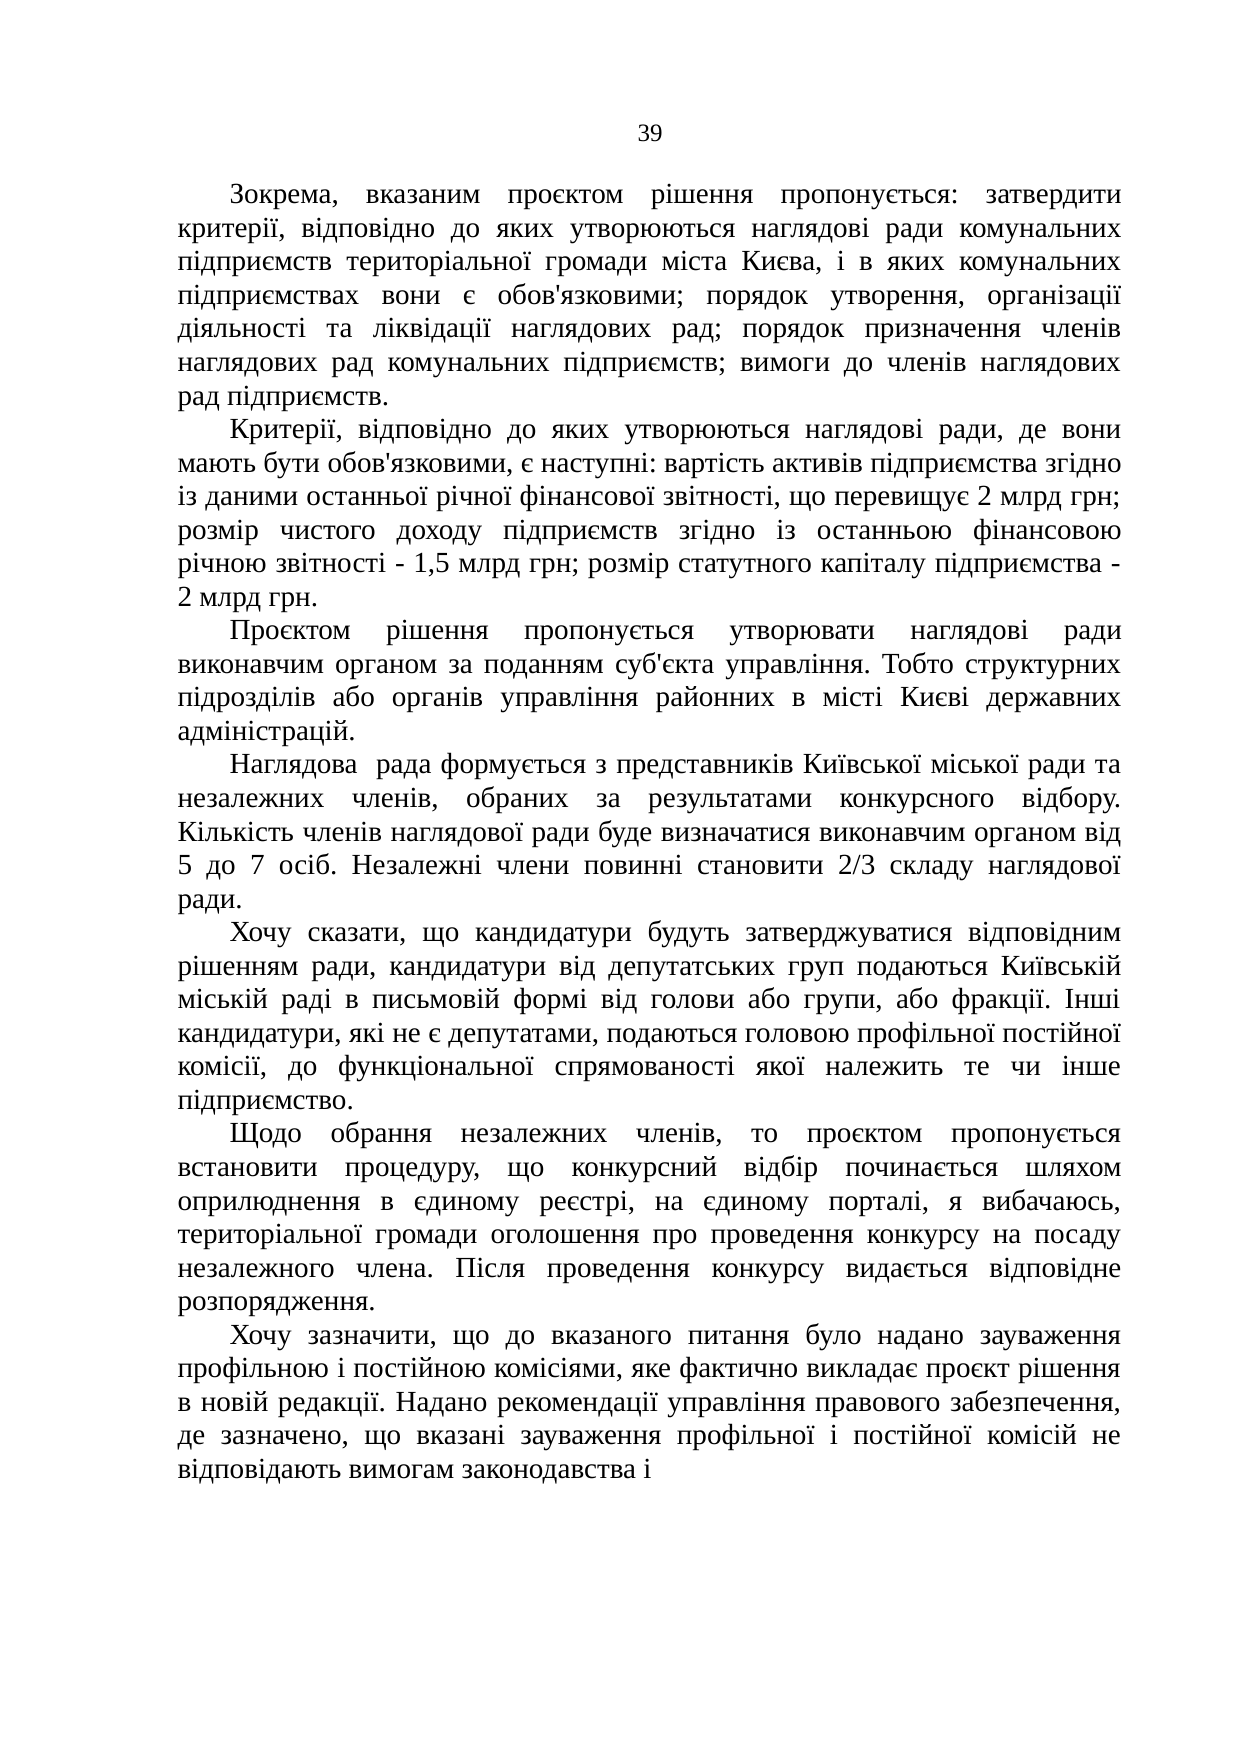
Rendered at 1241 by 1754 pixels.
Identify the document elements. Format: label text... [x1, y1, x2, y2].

text Критерії, відповідно до яких утворюються наглядові ради, де вони мають бути обов'язковими, є наступні: вартість активів підприємства згідно із даними останньої річної фінансової звітності, що перевищує 2 млрд грн; розмір чистого доходу підприємств згідно із останньою фінансовою річною звітності - 1,5 млрд грн; розмір статутного капіталу підприємства - 2 млрд грн. [177, 411, 1122, 612]
text Зокрема, вказаним проєктом рішення пропонується: затвердити критерії, відповідно до яких утворюються наглядові ради комунальних підприємств територіальної громади міста Києва, і в яких комунальних підприємствах вони є обов'язковими; порядок утворення, організації діяльності та ліквідації наглядових рад; порядок призначення членів наглядових рад комунальних підприємств; вимоги до членів наглядових рад підприємств. [177, 176, 1122, 411]
text Щодо обрання незалежних членів, то проєктом пропонується встановити процедуру, що конкурсний відбір починається шляхом оприлюднення в єдиному реєстрі, на єдиному порталі, я вибачаюсь, територіальної громади оголошення про проведення конкурсу на посаду незалежного члена. Після проведення конкурсу видається відповідне розпорядження. [177, 1116, 1122, 1317]
text Хочу зазначити, що до вказаного питання було надано зауваження профільною і постійною комісіями, яке фактично викладає проєкт рішення в новій редакції. Надано рекомендації управління правового забезпечення, де зазначено, що вказані зауваження профільної і постійної комісій не відповідають вимогам законодавства і [177, 1317, 1122, 1484]
text Проєктом рішення пропонується утворювати наглядові ради виконавчим органом за поданням суб'єкта управління. Тобто структурних підрозділів або органів управління районних в місті Києві державних адміністрацій. [177, 612, 1122, 747]
text Хочу сказати, що кандидатури будуть затверджуватися відповідним рішенням ради, кандидатури від депутатських груп подаються Київській міській раді в письмовій формі від голови або групи, або фракції. Інші кандидатури, які не є депутатами, подаються головою профільної постійної комісії, до функціональної спрямованості якої належить те чи інше підприємство. [177, 914, 1122, 1116]
text Наглядова рада формується з представників Київської міської ради та незалежних членів, обраних за результатами конкурсного відбору. Кількість членів наглядової ради буде визначатися виконавчим органом від 5 до 7 осіб. Незалежні члени повинні становити 2/3 складу наглядової ради. [177, 747, 1122, 914]
